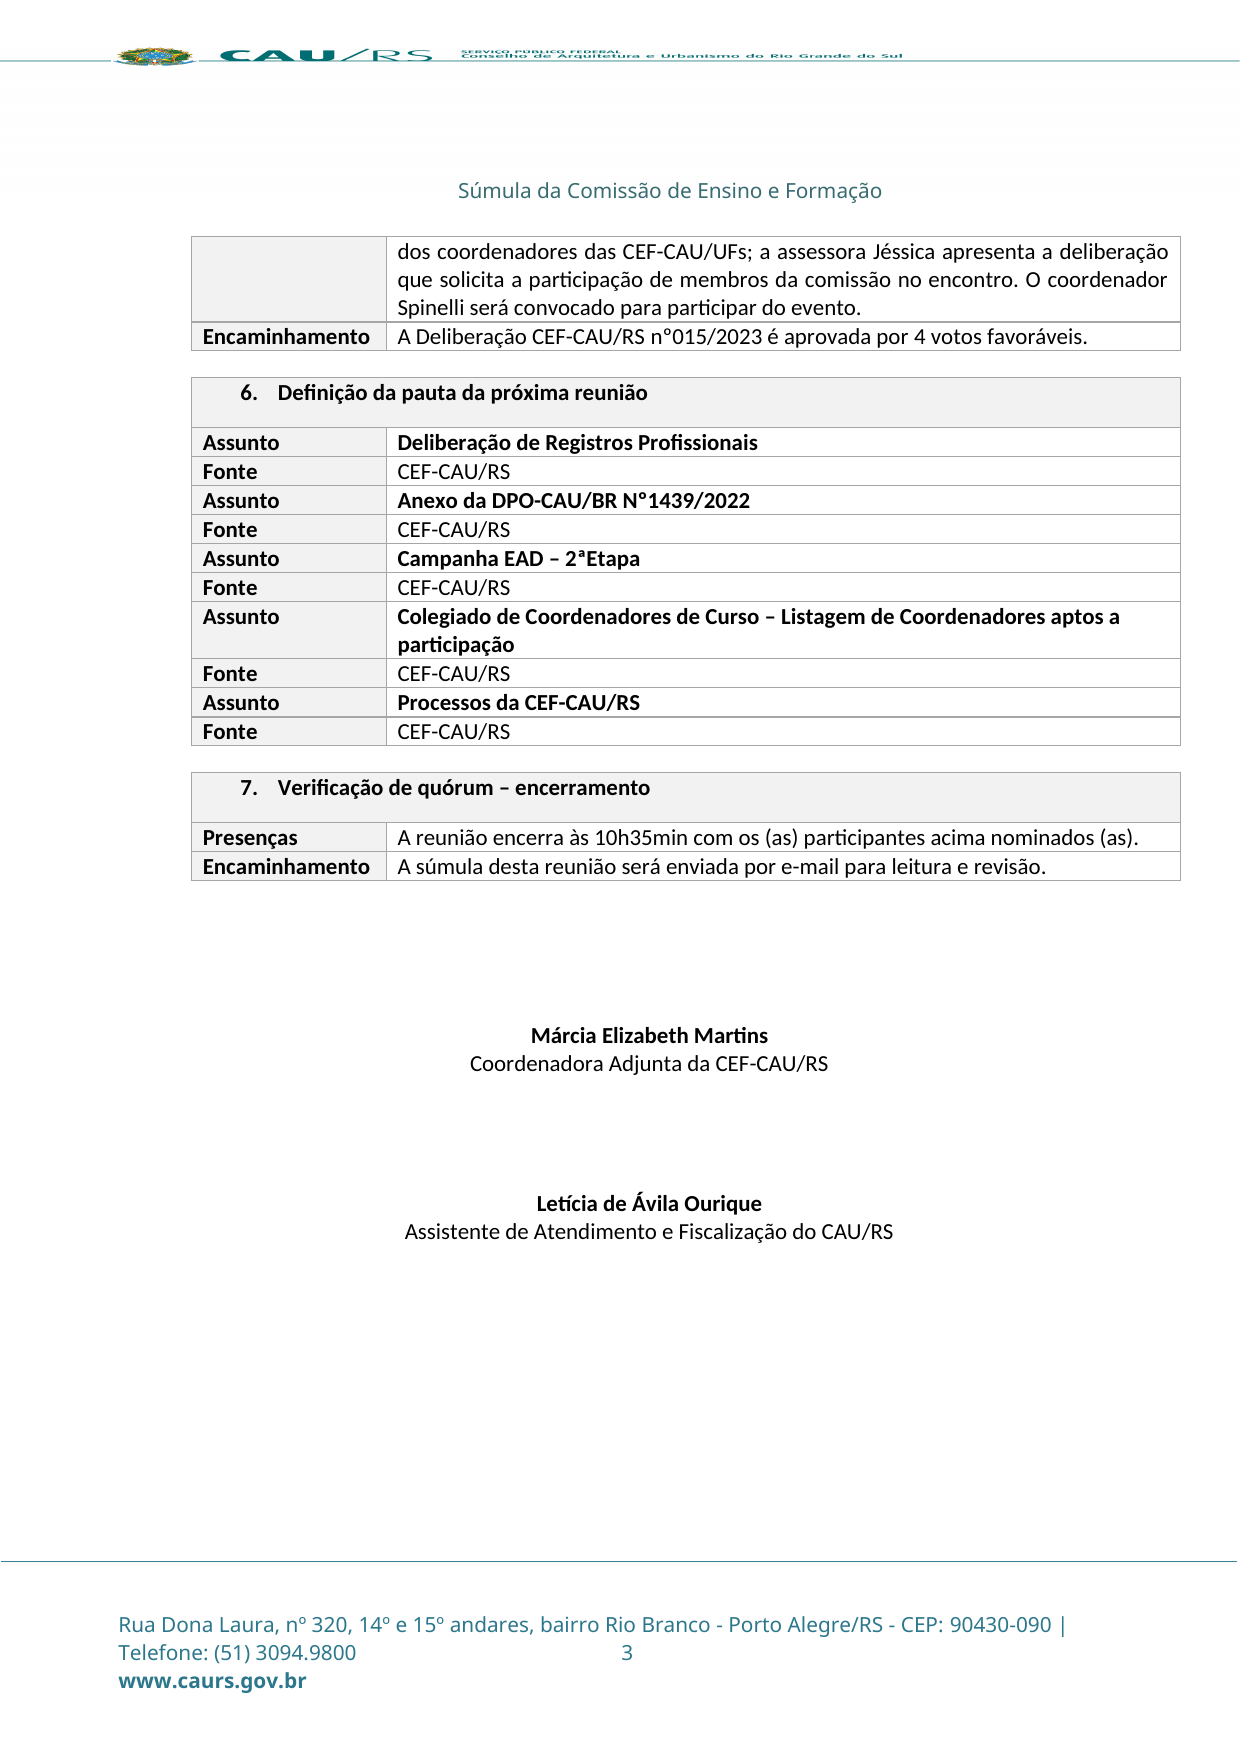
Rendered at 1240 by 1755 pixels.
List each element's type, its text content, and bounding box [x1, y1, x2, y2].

text Márcia Elizabeth Martins [177, 1021, 1121, 1049]
table_cell CEF-CAU/RS [387, 515, 1180, 543]
table_cell CEF-CAU/RS [387, 718, 1180, 745]
table_cell Processos da CEF-CAU/RS [387, 688, 1180, 716]
table_cell Verificação de quórum – encerramento [192, 773, 1180, 822]
table_cell A súmula desta reunião será enviada por e-mail para leitura e revisão. [387, 852, 1180, 880]
table_cell Anexo da DPO-CAU/BR Nº1439/2022 [387, 486, 1180, 514]
table_cell Fonte [192, 457, 386, 485]
table_cell CEF-CAU/RS [387, 659, 1180, 687]
text Assistente de Atendimento e Fiscalização do CAU/RS [177, 1217, 1121, 1245]
table_cell CEF-CAU/RS [387, 573, 1180, 601]
table_cell Fonte [192, 573, 386, 601]
table_cell A reunião encerra às 10h35min com os (as) participantes acima nominados (as). [387, 823, 1180, 851]
table_cell Encaminhamento [192, 852, 386, 880]
table_cell Colegiado de Coordenadores de Curso – Listagem de Coordenadores aptos a participação [387, 602, 1180, 658]
table_cell [191, 351, 1181, 377]
table_cell Assunto [192, 688, 386, 716]
table_cell Campanha EAD – 2ªEtapa [387, 544, 1180, 572]
table_cell Deliberação de Registros Profissionais [387, 428, 1180, 456]
table_cell Fonte [192, 718, 386, 745]
text Letícia de Ávila Ourique [177, 1189, 1121, 1217]
table_cell A Deliberação CEF-CAU/RS nº015/2023 é aprovada por 4 votos favoráveis. [387, 323, 1180, 350]
table_cell Assunto [192, 428, 386, 456]
table_cell Fonte [192, 659, 386, 687]
table_cell CEF-CAU/RS [387, 457, 1180, 485]
table_cell Assunto [192, 486, 386, 514]
table_cell Assunto [192, 544, 386, 572]
text Coordenadora Adjunta da CEF-CAU/RS [177, 1049, 1121, 1077]
table_cell dos coordenadores das CEF-CAU/UFs; a assessora Jéssica apresenta a deliberação que solicita a participação de membros da comissão no encontro. O coordenador Spinelli será convocado para participar do evento. [387, 237, 1180, 321]
table_cell [386, 746, 1181, 772]
table_cell Presenças [192, 823, 386, 851]
table_cell [191, 746, 386, 772]
table_cell Definição da pauta da próxima reunião [192, 378, 1180, 427]
table_cell Encaminhamento [192, 323, 386, 350]
table_cell Assunto [192, 602, 386, 658]
table_cell [192, 237, 386, 321]
table_cell Fonte [192, 515, 386, 543]
